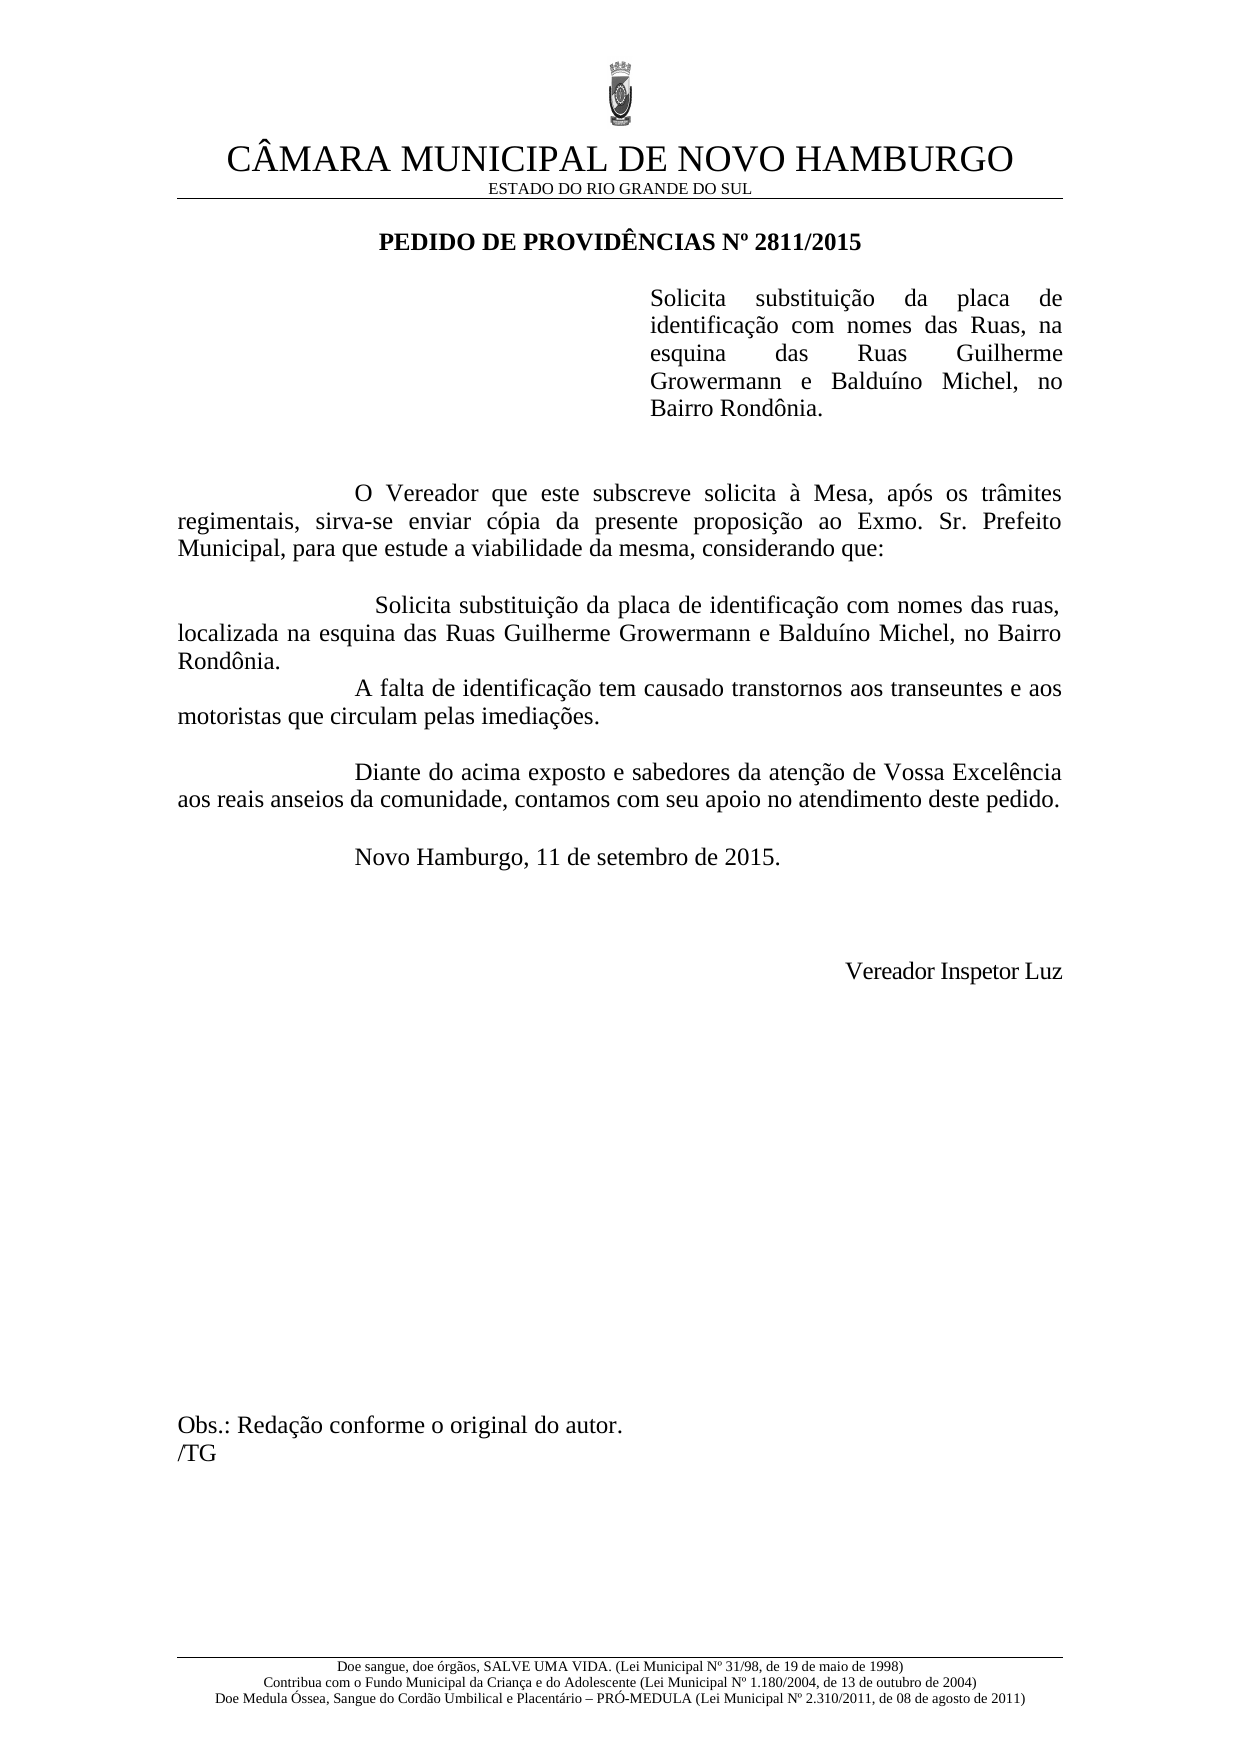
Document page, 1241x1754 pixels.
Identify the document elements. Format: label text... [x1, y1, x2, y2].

text Obs.: Redação conforme o original do autor. [177, 1411, 1063, 1439]
text A falta de identificação tem causado transtornos aos transeuntes e aos motoristas que circulam pelas imediações. [177, 674, 1063, 730]
text O Vereador que este subscreve solicita à Mesa, após os trâmites regimentais, sirva-se enviar cópia da presente proposição ao Exmo. Sr. Prefeito Municipal, para que estude a viabilidade da mesma, considerando que: [177, 479, 1063, 562]
text Vereador Inspetor Luz [177, 957, 1063, 985]
text Solicita substituição da placa de identificação com nomes das Ruas, na esquina das Ruas Guilherme Growermann e Balduíno Michel, no Bairro Rondônia. [650, 284, 1063, 422]
text Novo Hamburgo, 11 de setembro de 2015. [177, 843, 1063, 870]
text /TG [177, 1439, 1063, 1466]
text PEDIDO DE PROVIDÊNCIAS Nº 2811/2015 [177, 228, 1063, 256]
text Diante do acima exposto e sabedores da atenção de Vossa Excelência aos reais anseios da comunidade, contamos com seu apoio no atendimento deste pedido. [177, 758, 1063, 813]
text Solicita substituição da placa de identificação com nomes das ruas, localizada na esquina das Ruas Guilherme Growermann e Balduíno Michel, no Bairro Rondônia. [177, 591, 1063, 674]
